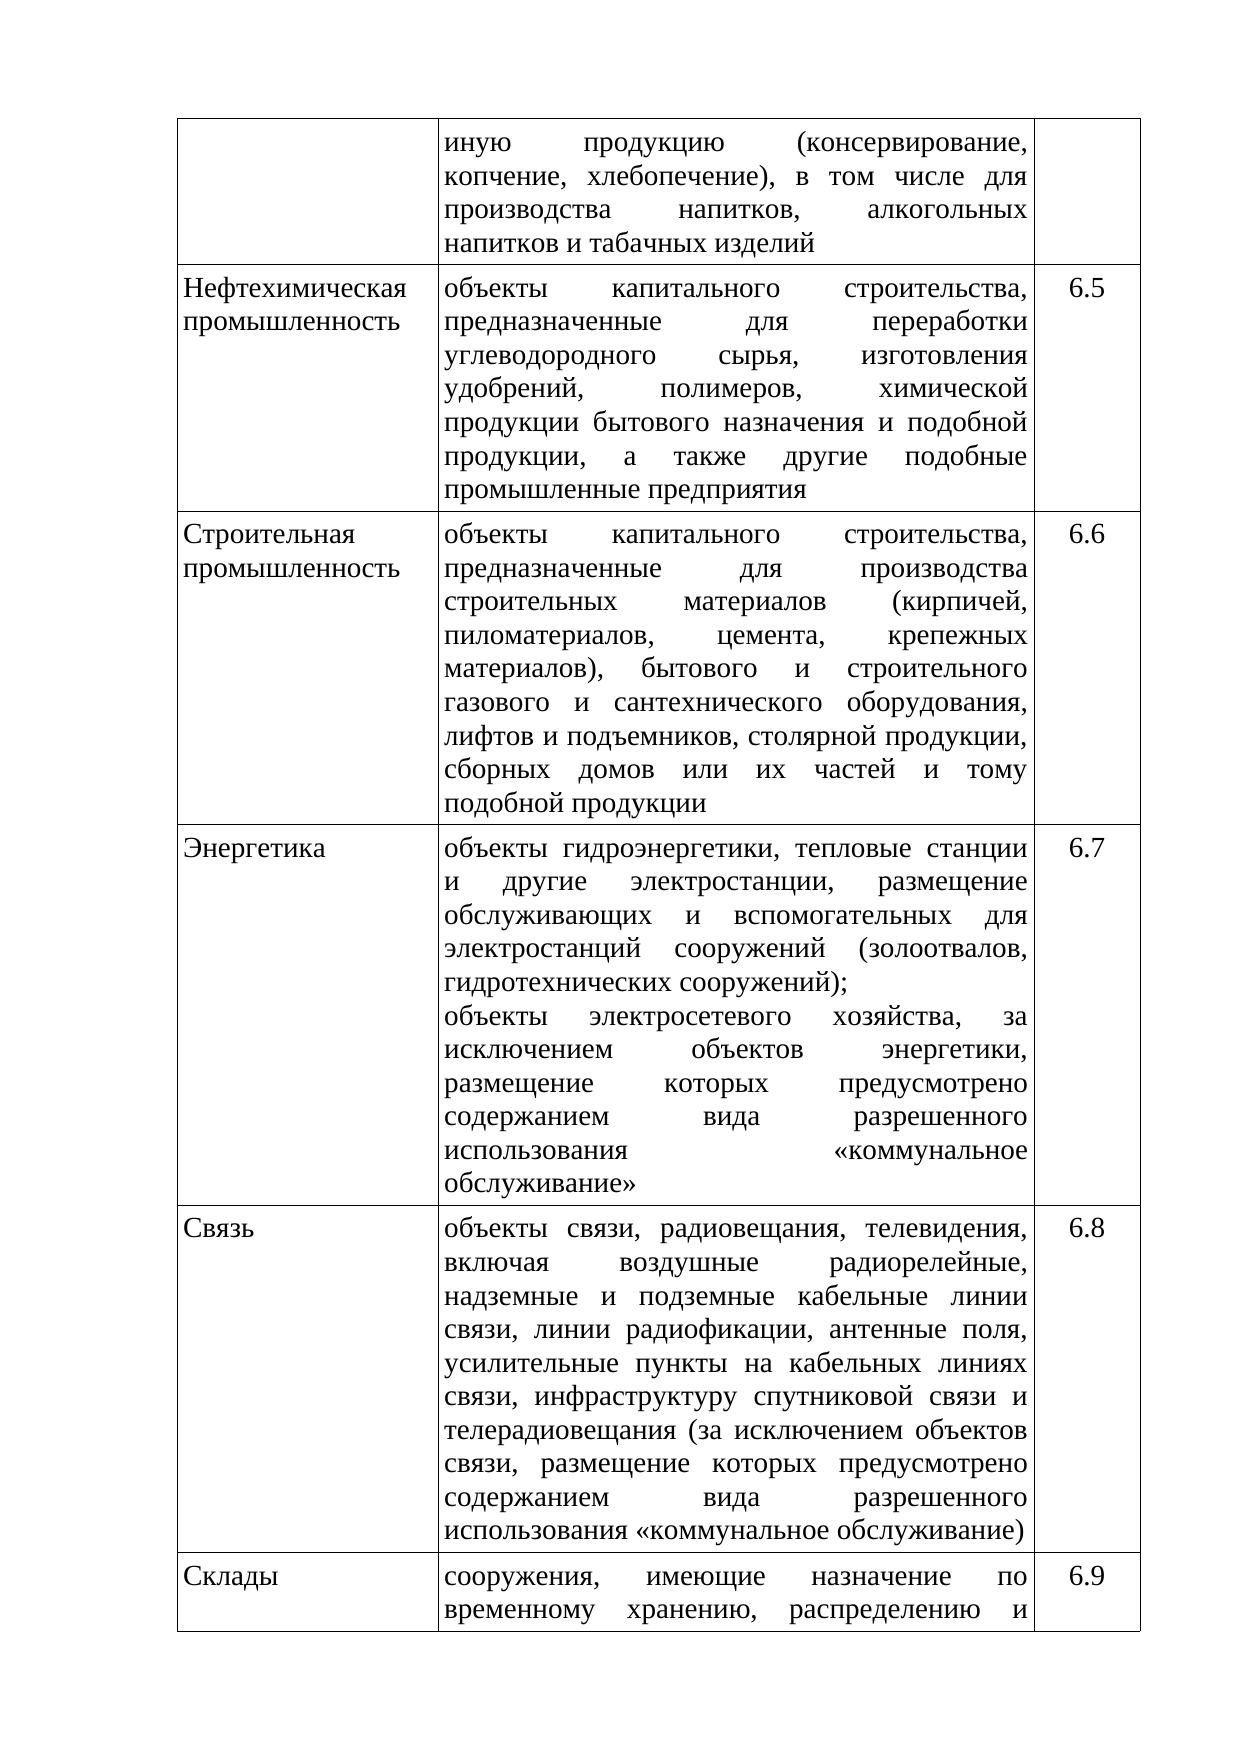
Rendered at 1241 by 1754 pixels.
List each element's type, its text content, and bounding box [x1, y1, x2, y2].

table_cell Связь [178, 1206, 438, 1552]
table_cell 6.8 [1035, 1206, 1140, 1552]
table_cell [178, 119, 438, 264]
table_cell [1035, 119, 1140, 264]
table_cell Нефтехимическая промышленность [178, 265, 438, 511]
table_cell 6.5 [1035, 265, 1140, 511]
table_cell Энергетика [178, 825, 438, 1205]
table_cell объекты капитального строительства, предназначенные для переработки углеводородного сырья, изготовления удобрений, полимеров, химической продукции бытового назначения и подобной продукции, а также другие подобные промышленные предприятия [439, 265, 1034, 511]
table_cell объекты капитального строительства, предназначенные для производства строительных материалов (кирпичей, пиломатериалов, цемента, крепежных материалов), бытового и строительного газового и сантехнического оборудования, лифтов и подъемников, столярной продукции, сборных домов или их частей и тому подобной продукции [439, 512, 1034, 824]
table_cell 6.9 [1035, 1553, 1140, 1631]
table_cell объекты гидроэнергетики, тепловые станции и другие электростанции, размещение обслуживающих и вспомогательных для электростанций сооружений (золоотвалов, гидротехнических сооружений); объекты электросетевого хозяйства, за исключением объектов энергетики, размещение которых предусмотрено содержанием вида разрешенного использования «коммунальное обслуживание» [439, 825, 1034, 1205]
table_cell Строительная промышленность [178, 512, 438, 824]
table_cell объекты связи, радиовещания, телевидения, включая воздушные радиорелейные, надземные и подземные кабельные линии связи, линии радиофикации, антенные поля, усилительные пункты на кабельных линиях связи, инфраструктуру спутниковой связи и телерадиовещания (за исключением объектов связи, размещение которых предусмотрено содержанием вида разрешенного использования «коммунальное обслуживание) [439, 1206, 1034, 1552]
table_cell 6.7 [1035, 825, 1140, 1205]
table_cell 6.6 [1035, 512, 1140, 824]
table_cell Склады [178, 1553, 438, 1631]
table_cell сооружения, имеющие назначение по временному хранению, распределению и [439, 1553, 1034, 1631]
table_cell иную продукцию (консервирование, копчение, хлебопечение), в том числе для производства напитков, алкогольных напитков и табачных изделий [439, 119, 1034, 264]
